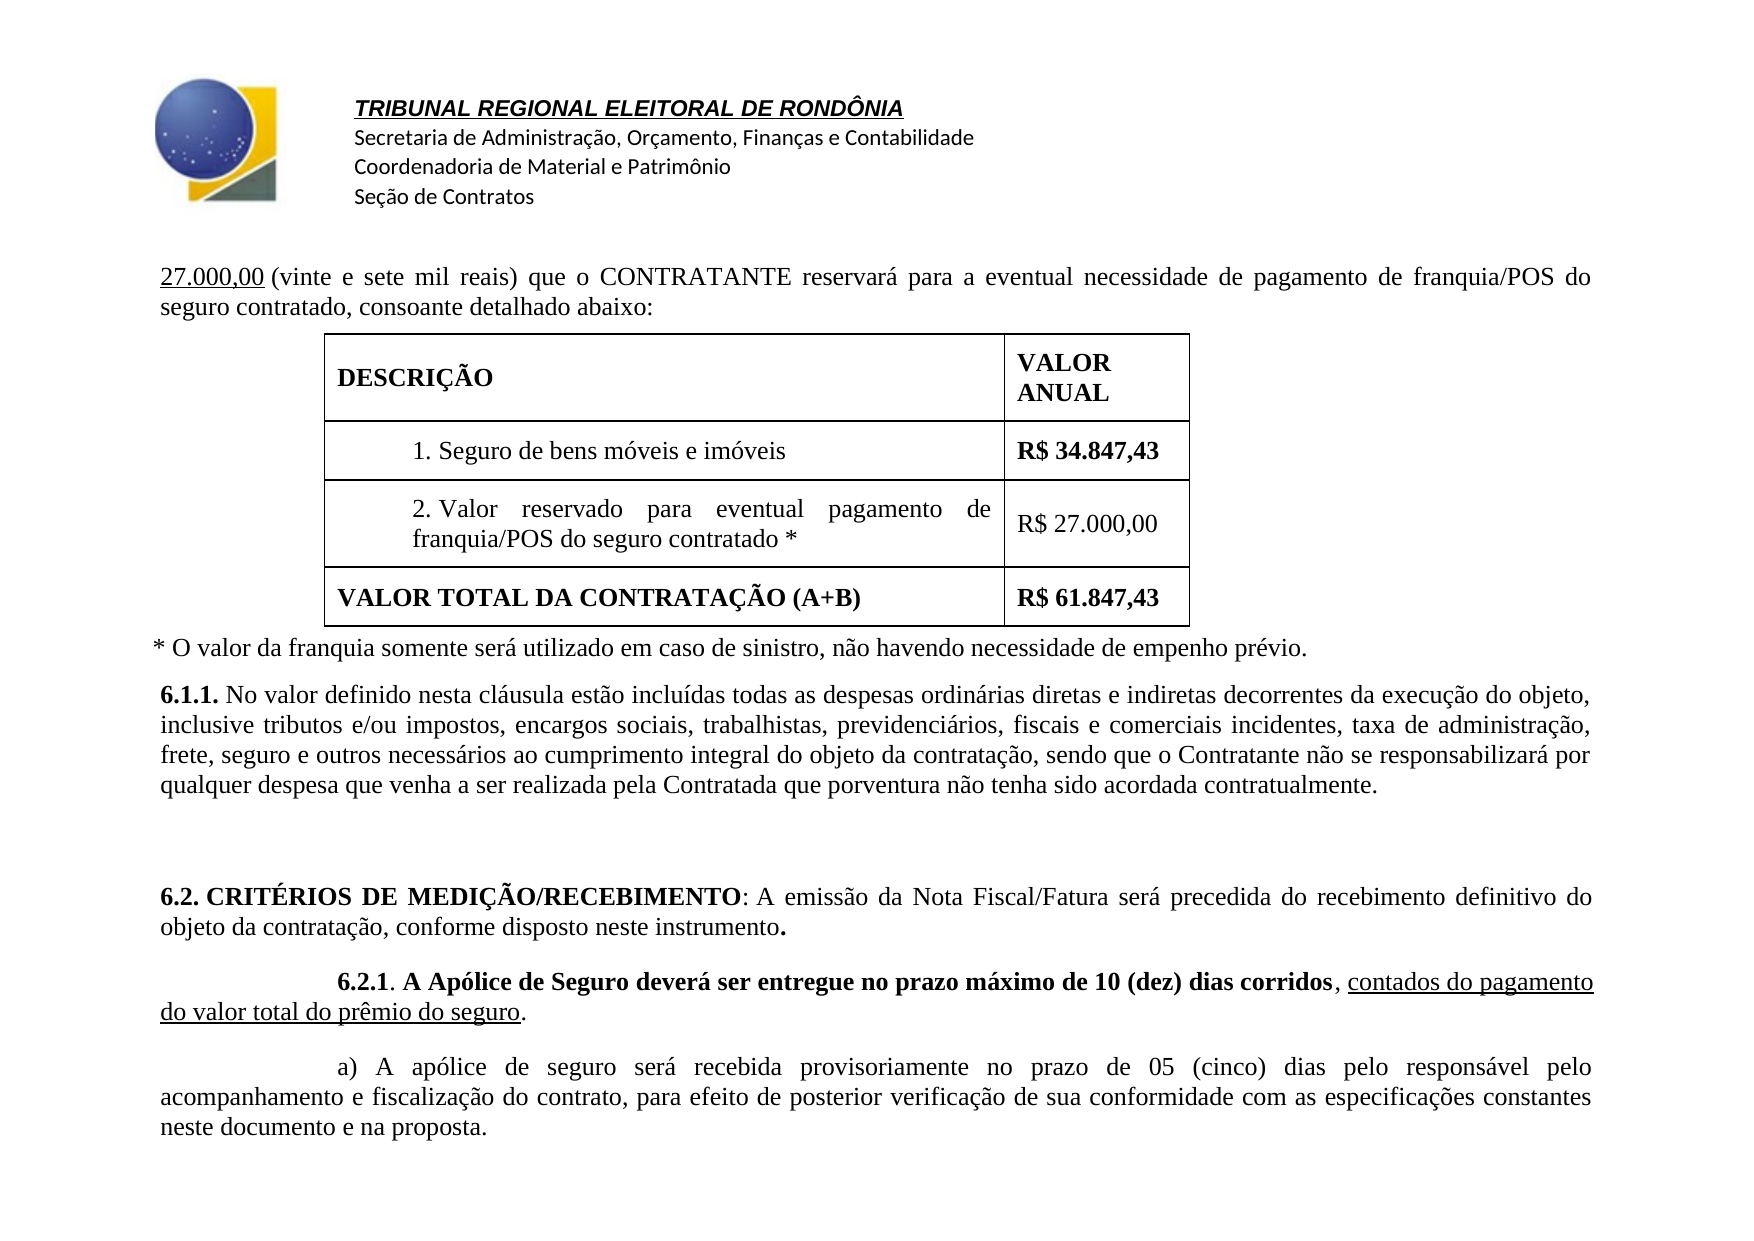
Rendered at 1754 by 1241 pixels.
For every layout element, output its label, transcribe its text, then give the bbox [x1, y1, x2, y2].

table_header VALOR ANUAL [1005, 335, 1189, 420]
table_cell R$ 61.847,43 [1005, 568, 1189, 625]
text a) A apólice de seguro será recebida provisoriamente no prazo de 05 (cinco) dias pelo responsável pelo acompanhamento e fiscalização do contrato, para efeito de posterior verificação de sua conformidade com as especificações constantes neste documento e na proposta. [160, 1051, 1594, 1141]
table_header DESCRIÇÃO [325, 335, 1004, 420]
text 6.1.1. No valor definido nesta cláusula estão incluídas todas as despesas ordinárias diretas e indiretas decorrentes da execução do objeto, inclusive tributos e/ou impostos, encargos sociais, trabalhistas, previdenciários, fiscais e comerciais incidentes, taxa de administração, frete, seguro e outros necessários ao cumprimento integral do objeto da contratação, sendo que o Contratante não se responsabilizará por qualquer despesa que venha a ser realizada pela Contratada que porventura não tenha sido acordada contratualmente. [160, 679, 1594, 799]
text * O valor da franquia somente será utilizado em caso de sinistro, não havendo necessidade de empenho prévio. [152, 632, 1602, 662]
text 6.2.1. A Apólice de Seguro deverá ser entregue no prazo máximo de 10 (dez) dias corridos, contados do pagamento do valor total do prêmio do seguro. [160, 966, 1594, 1026]
table_cell 2. Valor reservado para eventual pagamento de franquia/POS do seguro contratado * [325, 481, 1004, 566]
text 27.000,00 (vinte e sete mil reais) que o CONTRATANTE reservará para a eventual necessidade de pagamento de franquia/POS do seguro contratado, consoante detalhado abaixo: [160, 261, 1594, 321]
text 6.2. CRITÉRIOS DE MEDIÇÃO/RECEBIMENTO: A emissão da Nota Fiscal/Fatura será precedida do recebimento definitivo do objeto da contratação, conforme disposto neste instrumento. [160, 881, 1594, 941]
table_cell R$ 27.000,00 [1005, 481, 1189, 566]
table_cell VALOR TOTAL DA CONTRATAÇÃO (A+B) [325, 568, 1004, 625]
table_cell R$ 34.847,43 [1005, 422, 1189, 479]
table_cell 1. Seguro de bens móveis e imóveis [325, 422, 1004, 479]
